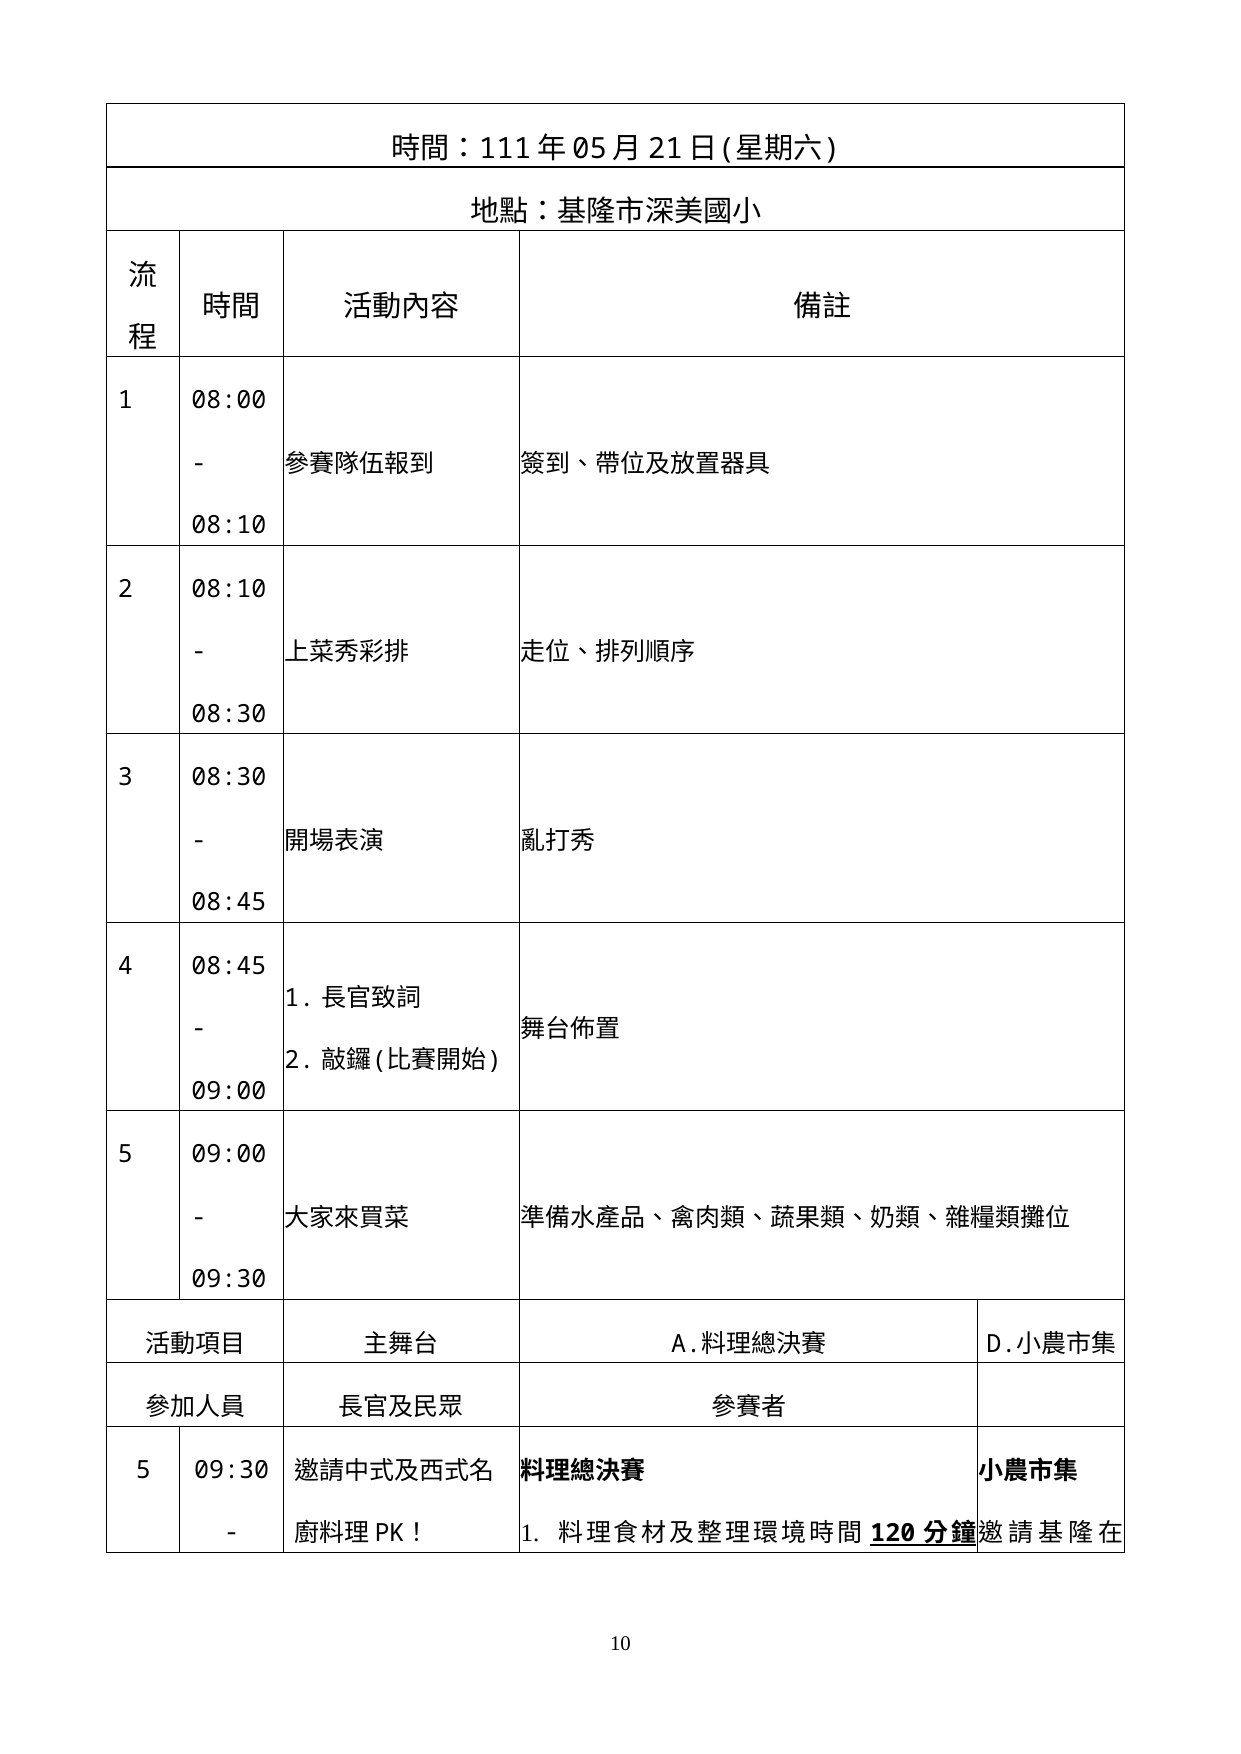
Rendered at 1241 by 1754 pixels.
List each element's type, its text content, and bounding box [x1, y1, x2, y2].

table_cell 亂打秀 [520, 734, 1124, 922]
table_cell 4 [107, 923, 179, 1110]
table_cell 參賽者 [520, 1363, 977, 1426]
table_cell 邀請中式及西式名廚料理PK！ [284, 1427, 519, 1552]
table_cell 08:45-09:00 [180, 923, 283, 1110]
table_cell 1 [107, 357, 179, 544]
table_cell 時間：111年05月21日(星期六) [107, 104, 1124, 166]
table_cell 主舞台 [284, 1300, 519, 1362]
table_cell 準備水產品、禽肉類、蔬果類、奶類、雜糧類攤位 [520, 1111, 1124, 1299]
table_cell 3 [107, 734, 179, 922]
table_cell A.料理總決賽 [520, 1300, 977, 1362]
table_cell 參賽隊伍報到 [284, 357, 519, 544]
table_cell 08:00-08:10 [180, 357, 283, 544]
table_cell 2 [107, 546, 179, 733]
table_cell 大家來買菜 [284, 1111, 519, 1299]
table_cell 走位、排列順序 [520, 546, 1124, 733]
table_cell 小農市集 邀請基隆在 [978, 1427, 1124, 1552]
table_cell 開場表演 [284, 734, 519, 922]
table_cell 時間 [180, 231, 283, 356]
table_cell 09:30- [180, 1427, 283, 1552]
table_cell D.小農市集 [978, 1300, 1124, 1362]
table_cell 備註 [520, 231, 1124, 356]
table_cell 長官及民眾 [284, 1363, 519, 1426]
table_cell 參加人員 [107, 1363, 283, 1426]
table_cell 簽到、帶位及放置器具 [520, 357, 1124, 544]
table_cell 上菜秀彩排 [284, 546, 519, 733]
table_cell 5 [107, 1427, 179, 1552]
table_cell 料理總決賽 料理食材及整理環境時間120分鐘(包含環境清潔)。 食材、四格餐盤、湯碗、卡斯爐及部分調味料由大會準備，其他特殊調味料或特殊品牌之調味料及烹飪器具請自備。 現場僅提供未處理的食材，請於比賽現場料理。 需製作三菜一湯套餐，共兩盤(每盤一人份)餐點，11:30前繳交評審評分。 烹調後請清潔個人烹調區，並交由現場工作人員檢查。 [520, 1427, 977, 1552]
table_cell 5 [107, 1111, 179, 1299]
table_cell 活動項目 [107, 1300, 283, 1362]
table_cell 08:30- 08:45 [180, 734, 283, 922]
table_cell 活動內容 [284, 231, 519, 356]
table_cell 長官致詞 敲鑼(比賽開始) [284, 923, 519, 1110]
table_cell [978, 1363, 1124, 1426]
table_cell 舞台佈置 [520, 923, 1124, 1110]
table_cell 流程 [107, 231, 179, 356]
table_cell 地點：基隆市深美國小 [107, 168, 1124, 230]
table_cell 08:10- 08:30 [180, 546, 283, 733]
table_cell 09:00-09:30 [180, 1111, 283, 1299]
